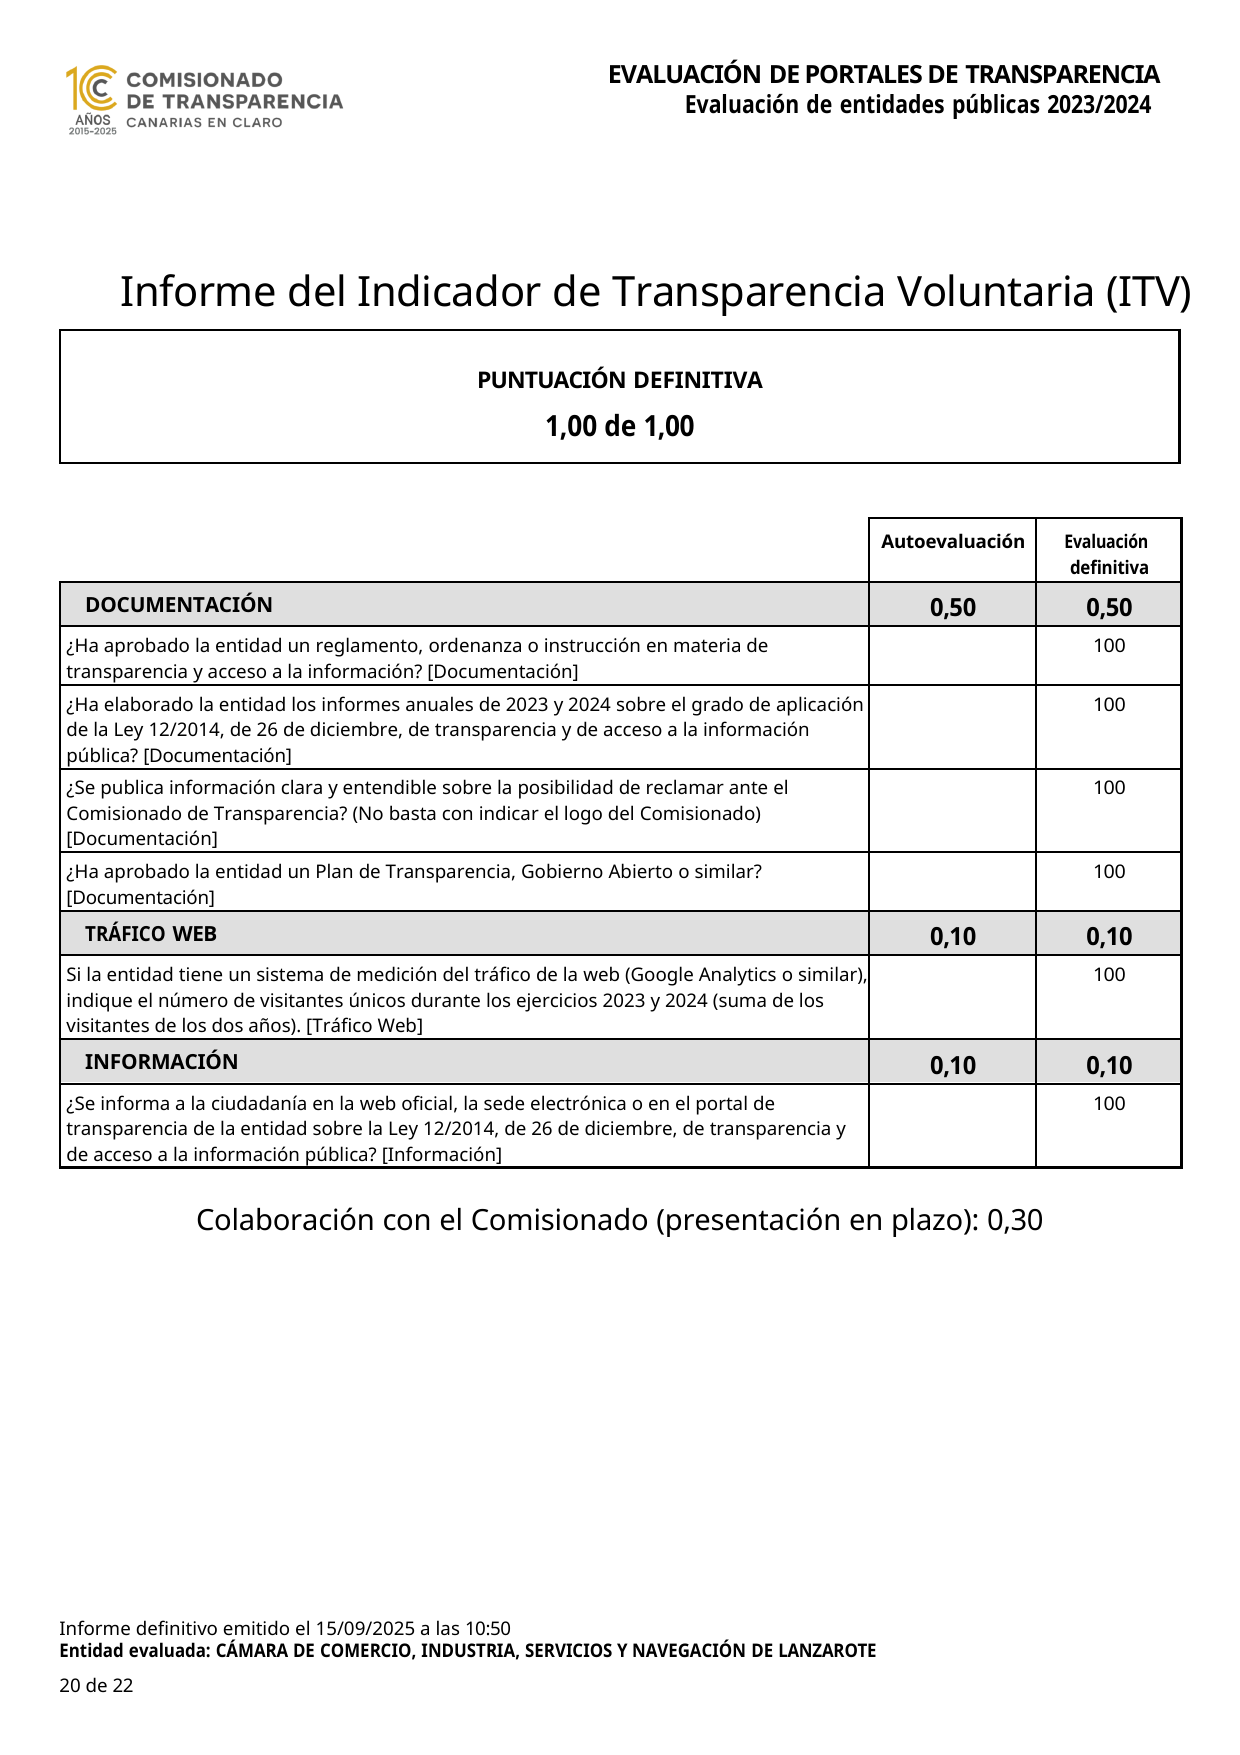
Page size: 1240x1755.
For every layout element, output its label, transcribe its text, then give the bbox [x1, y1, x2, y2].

table_cell [870, 956, 1035, 1038]
table_header Autoevaluación [870, 519, 1035, 581]
table_cell ¿Se publica información clara y entendible sobre la posibilidad de reclamar ante el Comisionado de Transparencia? (No basta con indicar el logo del Comisionado) [Documentación] [61, 770, 868, 851]
table_cell TRÁFICO WEB [61, 912, 868, 954]
text Colaboración con el Comisionado (presentación en plazo): 0,30 [44, 1199, 1195, 1239]
table_cell 100 [1037, 1085, 1180, 1166]
table_cell 0,10 [870, 912, 1035, 954]
table_cell 0,10 [1037, 912, 1180, 954]
table_header [60, 517, 868, 581]
table_cell DOCUMENTACIÓN [61, 583, 868, 625]
table_cell [870, 627, 1035, 683]
table_cell INFORMACIÓN [61, 1040, 868, 1082]
table_cell [870, 770, 1035, 851]
text Informe del Indicador de Transparencia Voluntaria (ITV) [120, 261, 1195, 318]
table_cell ¿Ha aprobado la entidad un reglamento, ordenanza o instrucción en materia de transparencia y acceso a la información? [Documentación] [61, 627, 868, 683]
table_cell ¿Se informa a la ciudadanía en la web oficial, la sede electrónica o en el portal de transparencia de la entidad sobre la Ley 12/2014, de 26 de diciembre, de transparencia y de acceso a la información pública? [Información] [61, 1085, 868, 1166]
table_cell [870, 853, 1035, 909]
table_cell [870, 1085, 1035, 1166]
table_cell 100 [1037, 956, 1180, 1038]
table_cell 0,50 [1037, 583, 1180, 625]
table_cell 100 [1037, 627, 1180, 683]
table_cell [870, 686, 1035, 767]
table_cell 100 [1037, 853, 1180, 909]
table_cell 0,10 [870, 1040, 1035, 1082]
table_cell ¿Ha aprobado la entidad un Plan de Transparencia, Gobierno Abierto o similar? [Documentación] [61, 853, 868, 909]
table_cell ¿Ha elaborado la entidad los informes anuales de 2023 y 2024 sobre el grado de aplicación de la Ley 12/2014, de 26 de diciembre, de transparencia y de acceso a la información pública? [Documentación] [61, 686, 868, 767]
table_cell 100 [1037, 686, 1180, 767]
table_cell 0,50 [870, 583, 1035, 625]
table_cell 0,10 [1037, 1040, 1180, 1082]
text 1,00 de 1,00 [61, 406, 1178, 445]
table_cell 100 [1037, 770, 1180, 851]
text PUNTUACIÓN DEFINITIVA [61, 364, 1178, 396]
table_cell Si la entidad tiene un sistema de medición del tráfico de la web (Google Analytics o similar), indique el número de visitantes únicos durante los ejercicios 2023 y 2024 (suma de los visitantes de los dos años). [Tráfico Web] [61, 956, 868, 1038]
table_header Evaluación definitiva [1037, 519, 1180, 581]
